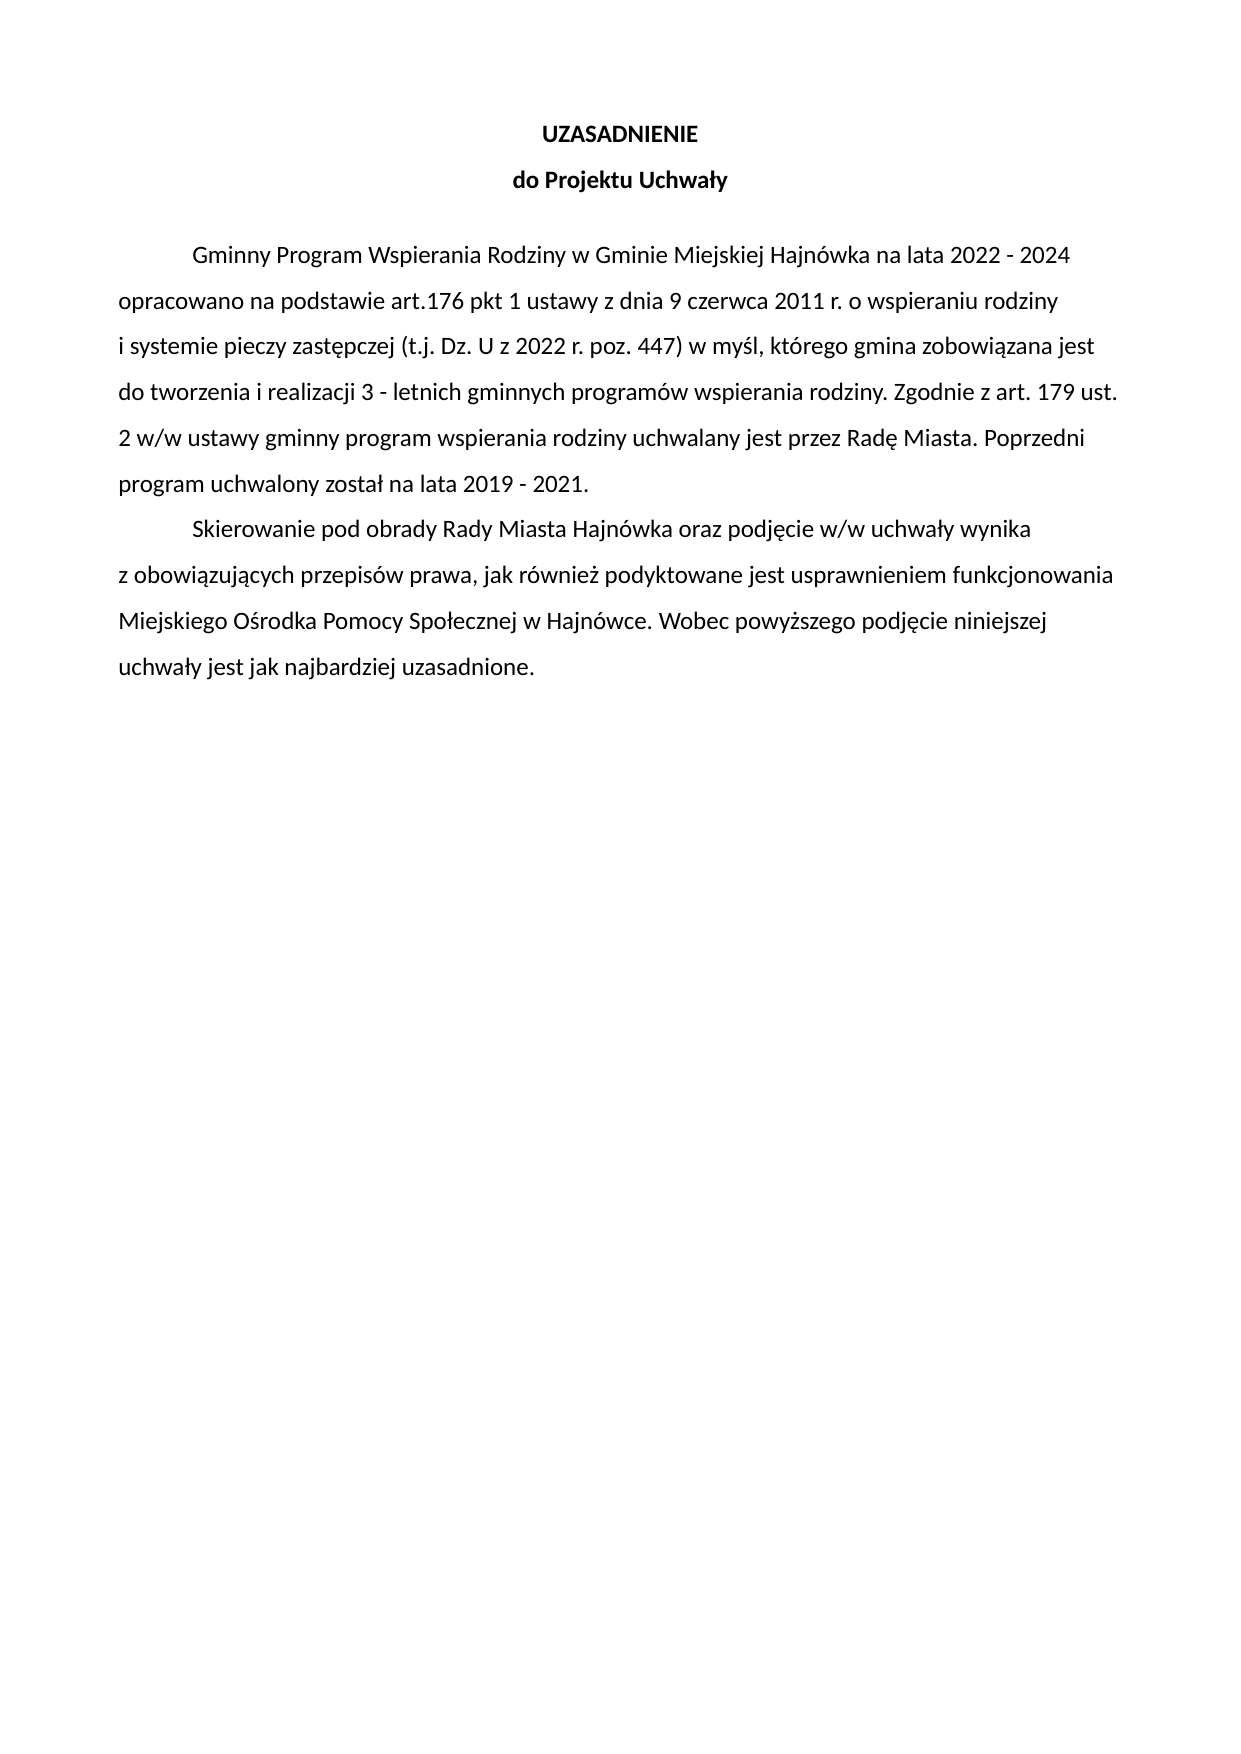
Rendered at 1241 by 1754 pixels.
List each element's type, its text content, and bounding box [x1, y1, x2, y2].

text Gminny Program Wspierania Rodziny w Gminie Miejskiej Hajnówka na lata 2022 - 2024 opracowano na podstawie art.176 pkt 1 ustawy z dnia 9 czerwca 2011 r. o wspieraniu rodziny i systemie pieczy zastępczej (t.j. Dz. U z 2022 r. poz. 447) w myśl, którego gmina zobowiązana jest do tworzenia i realizacji 3 - letnich gminnych programów wspierania rodziny. Zgodnie z art. 179 ust. 2 w/w ustawy gminny program wspierania rodziny uchwalany jest przez Radę Miasta. Poprzedni program uchwalony został na lata 2019 - 2021. [118, 239, 1122, 498]
text do Projektu Uchwały [118, 164, 1122, 194]
text Skierowanie pod obrady Rady Miasta Hajnówka oraz podjęcie w/w uchwały wynika z obowiązujących przepisów prawa, jak również podyktowane jest usprawnieniem funkcjonowania Miejskiego Ośrodka Pomocy Społecznej w Hajnówce. Wobec powyższego podjęcie niniejszej uchwały jest jak najbardziej uzasadnione. [118, 513, 1122, 681]
text UZASADNIENIE [118, 118, 1122, 149]
